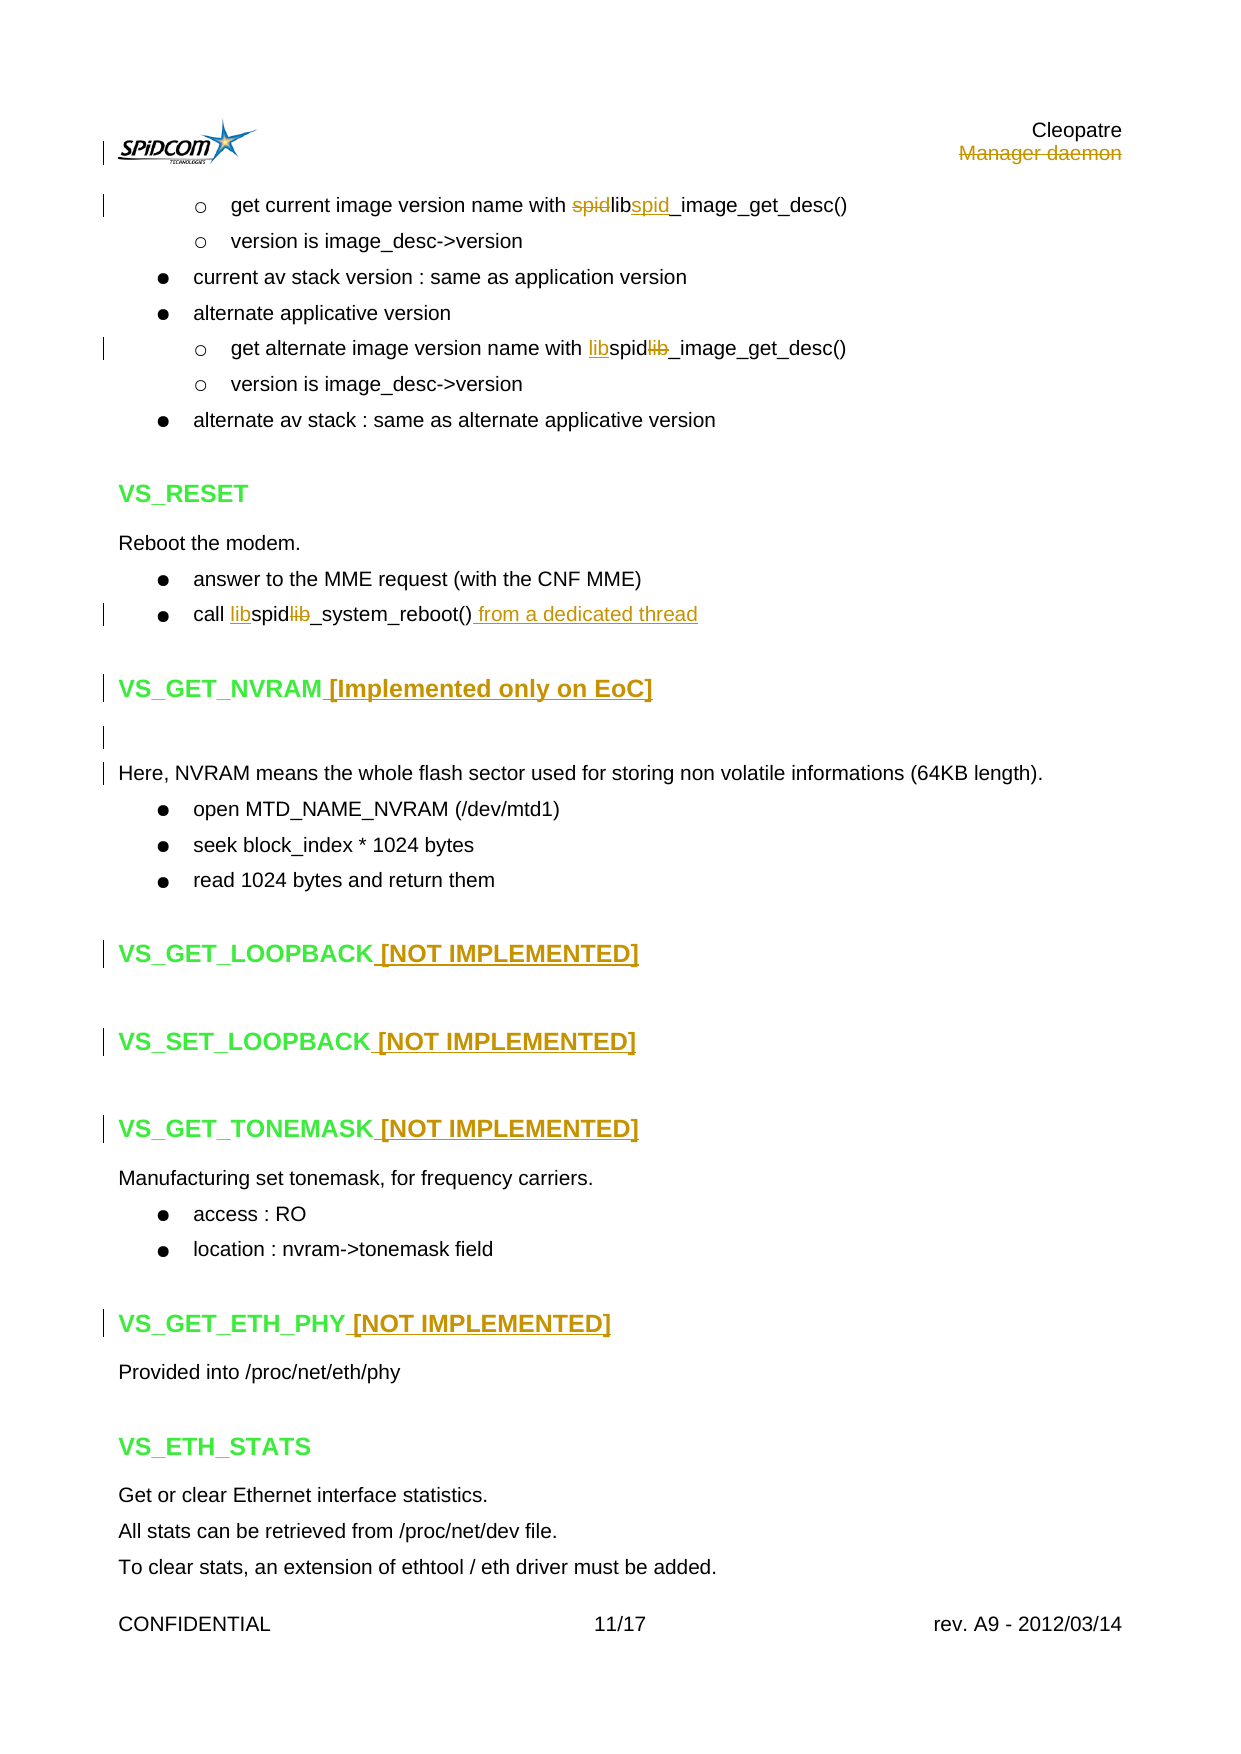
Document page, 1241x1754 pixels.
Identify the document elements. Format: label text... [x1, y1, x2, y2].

text Provided into /proc/net/eth/phy [118, 1361, 1122, 1384]
subtitle VS_GET_ETH_PHY [NOT IMPLEMENTED] [118, 1309, 1122, 1337]
list location : nvram->tonemask field [156, 1238, 1122, 1261]
subtitle VS_ETH_STATS [118, 1432, 1122, 1460]
text To clear stats, an extension of ethtool / eth driver must be added. [118, 1555, 1122, 1579]
list alternate av stack : same as alternate applicative version [156, 408, 1122, 432]
list call libspid_system_reboot() from a dedicated thread [156, 603, 1122, 626]
text Reboot the modem. [118, 531, 1122, 555]
list alternate applicative version [156, 301, 1122, 324]
list read 1024 bytes and return them [156, 869, 1122, 892]
picture [117, 118, 258, 165]
subtitle VS_SET_LOOPBACK [NOT IMPLEMENTED] [118, 1028, 1122, 1056]
text Here, NVRAM means the whole flash sector used for storing non volatile informations (64KB length). [118, 726, 1122, 785]
list seek block_index * 1024 bytes [156, 833, 1122, 856]
list version is image_desc->version [193, 230, 1122, 253]
list get alternate image version name with libspid_image_get_desc() [193, 337, 1122, 360]
subtitle VS_RESET [118, 480, 1122, 508]
list access : RO [156, 1202, 1122, 1225]
text All stats can be retrieved from /proc/net/dev file. [118, 1520, 1122, 1543]
list get current image version name with libspid_image_get_desc() [193, 194, 1122, 217]
text Manufacturing set tonemask, for frequency carriers. [118, 1166, 1122, 1190]
subtitle VS_GET_LOOPBACK [NOT IMPLEMENTED] [118, 940, 1122, 968]
list answer to the MME request (with the CNF MME) [156, 567, 1122, 590]
list version is image_desc->version [193, 373, 1122, 396]
list current av stack version : same as application version [156, 266, 1122, 289]
text Get or clear Ethernet interface statistics. [118, 1484, 1122, 1507]
subtitle VS_GET_NVRAM [Implemented only on EoC] [118, 674, 1122, 702]
subtitle VS_GET_TONEMASK [NOT IMPLEMENTED] [118, 1115, 1122, 1143]
list open MTD_NAME_NVRAM (/dev/mtd1) [156, 797, 1122, 821]
